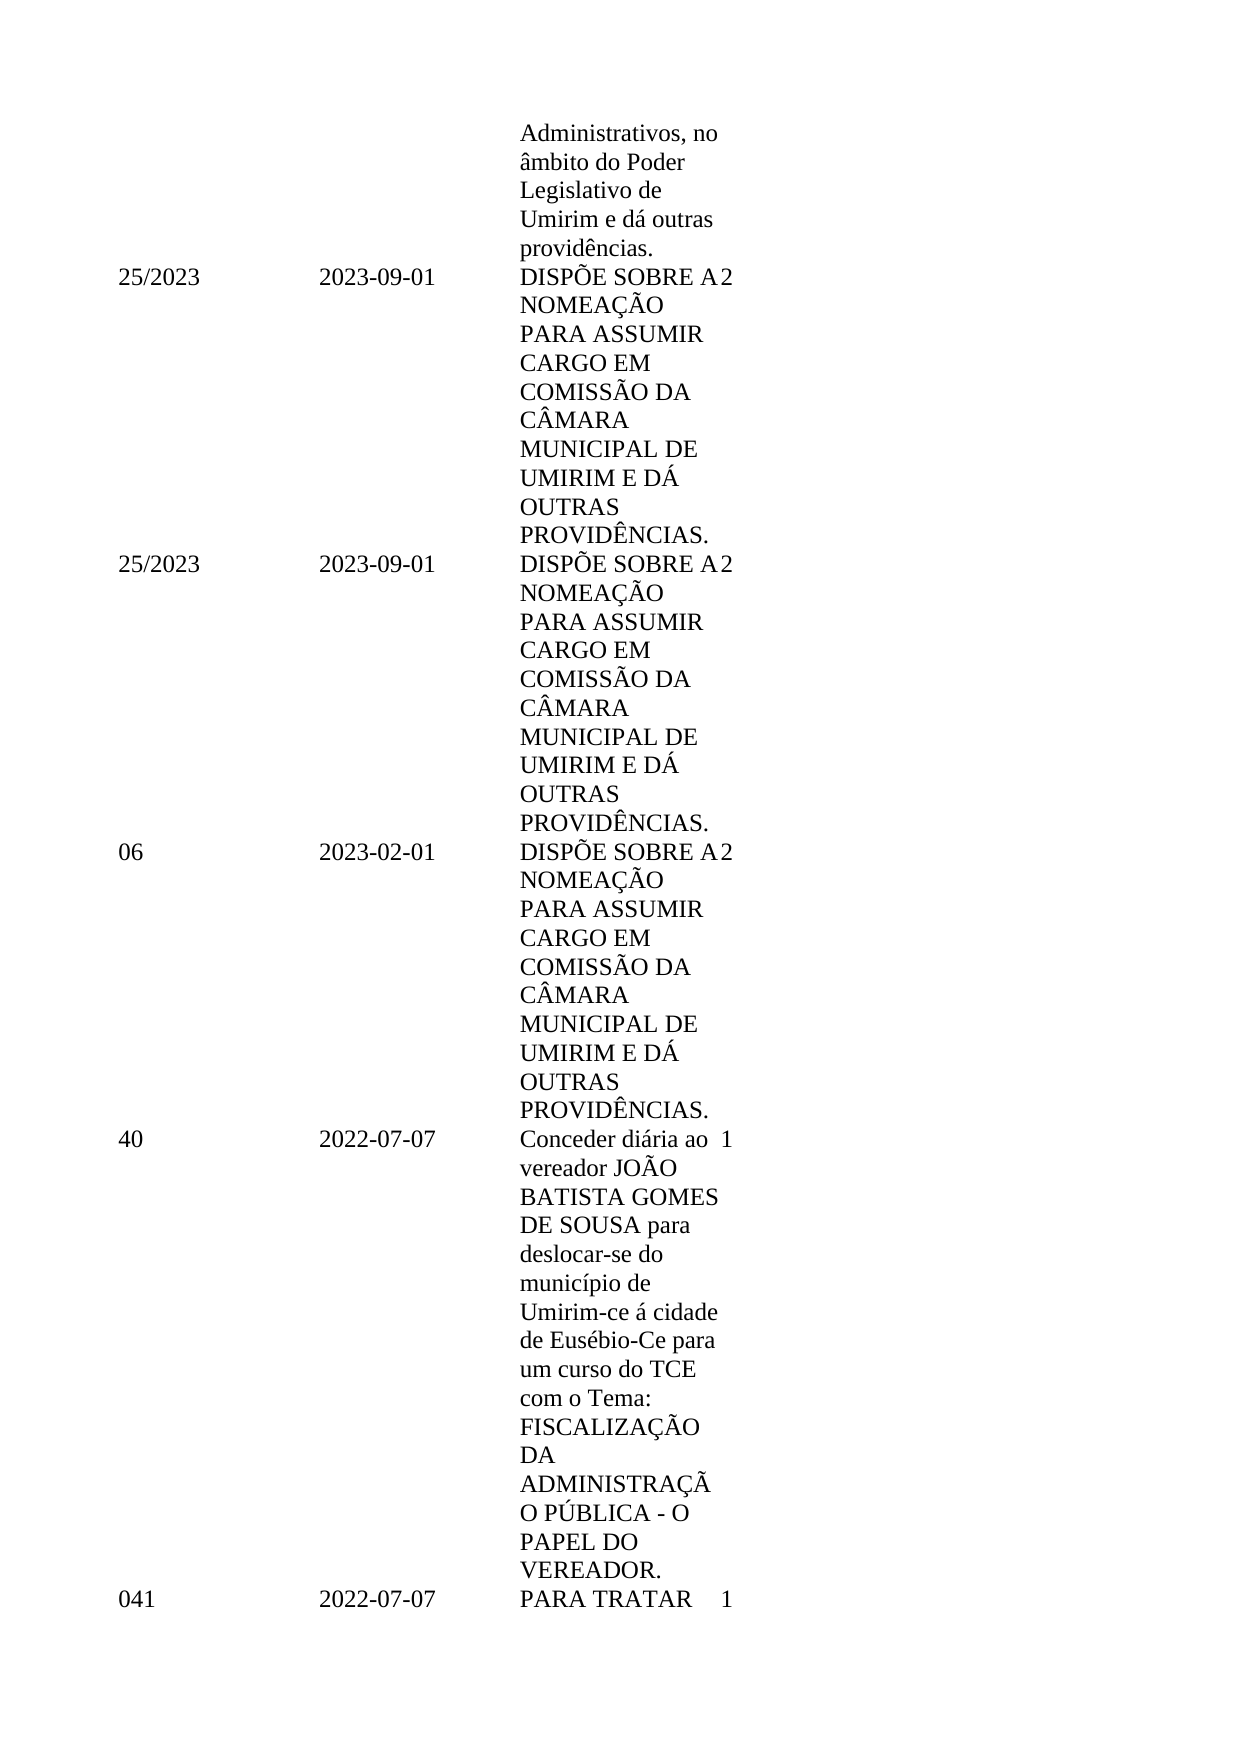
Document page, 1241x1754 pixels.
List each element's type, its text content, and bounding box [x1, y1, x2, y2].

table_cell 041 [118, 1584, 319, 1613]
table_cell 2023-09-01 [319, 549, 519, 837]
table_cell PARA TRATAR [520, 1584, 720, 1613]
table_cell 06 [118, 837, 319, 1124]
table_cell [921, 837, 1122, 1124]
table_cell 2022-07-07 [319, 1124, 519, 1584]
table_cell Administrativos, no âmbito do Poder Legislativo de Umirim e dá outras providências. [520, 118, 720, 262]
table_cell 2023-02-01 [319, 837, 519, 1124]
table_cell Conceder diária ao vereador JOÃO BATISTA GOMES DE SOUSA para deslocar-se do município de Umirim-ce á cidade de Eusébio-Ce para um curso do TCE com o Tema: FISCALIZAÇÃO DA ADMINISTRAÇÃO PÚBLICA - O PAPEL DO VEREADOR. [520, 1124, 720, 1584]
table_cell [921, 1124, 1122, 1584]
table_cell 2022-07-07 [319, 1584, 519, 1613]
table_cell [921, 262, 1122, 549]
table_cell 2023-09-01 [319, 262, 519, 549]
table_cell [319, 118, 519, 262]
table_cell 2 [720, 837, 921, 1124]
table_cell [921, 549, 1122, 837]
table_cell 40 [118, 1124, 319, 1584]
table_cell DISPÕE SOBRE A NOMEAÇÃO PARA ASSUMIR CARGO EM COMISSÃO DA CÂMARA MUNICIPAL DE UMIRIM E DÁ OUTRAS PROVIDÊNCIAS. [520, 262, 720, 549]
table_cell 2 [720, 262, 921, 549]
table_cell [921, 1584, 1122, 1613]
table_cell 25/2023 [118, 262, 319, 549]
table_cell [921, 118, 1122, 262]
table_cell DISPÕE SOBRE A NOMEAÇÃO PARA ASSUMIR CARGO EM COMISSÃO DA CÂMARA MUNICIPAL DE UMIRIM E DÁ OUTRAS PROVIDÊNCIAS. [520, 549, 720, 837]
table_cell 1 [720, 1584, 921, 1613]
table_cell 1 [720, 1124, 921, 1584]
table_cell 2 [720, 549, 921, 837]
table_cell DISPÕE SOBRE A NOMEAÇÃO PARA ASSUMIR CARGO EM COMISSÃO DA CÂMARA MUNICIPAL DE UMIRIM E DÁ OUTRAS PROVIDÊNCIAS. [520, 837, 720, 1124]
table_cell [118, 118, 319, 262]
table_cell 25/2023 [118, 549, 319, 837]
table_cell [720, 118, 921, 262]
